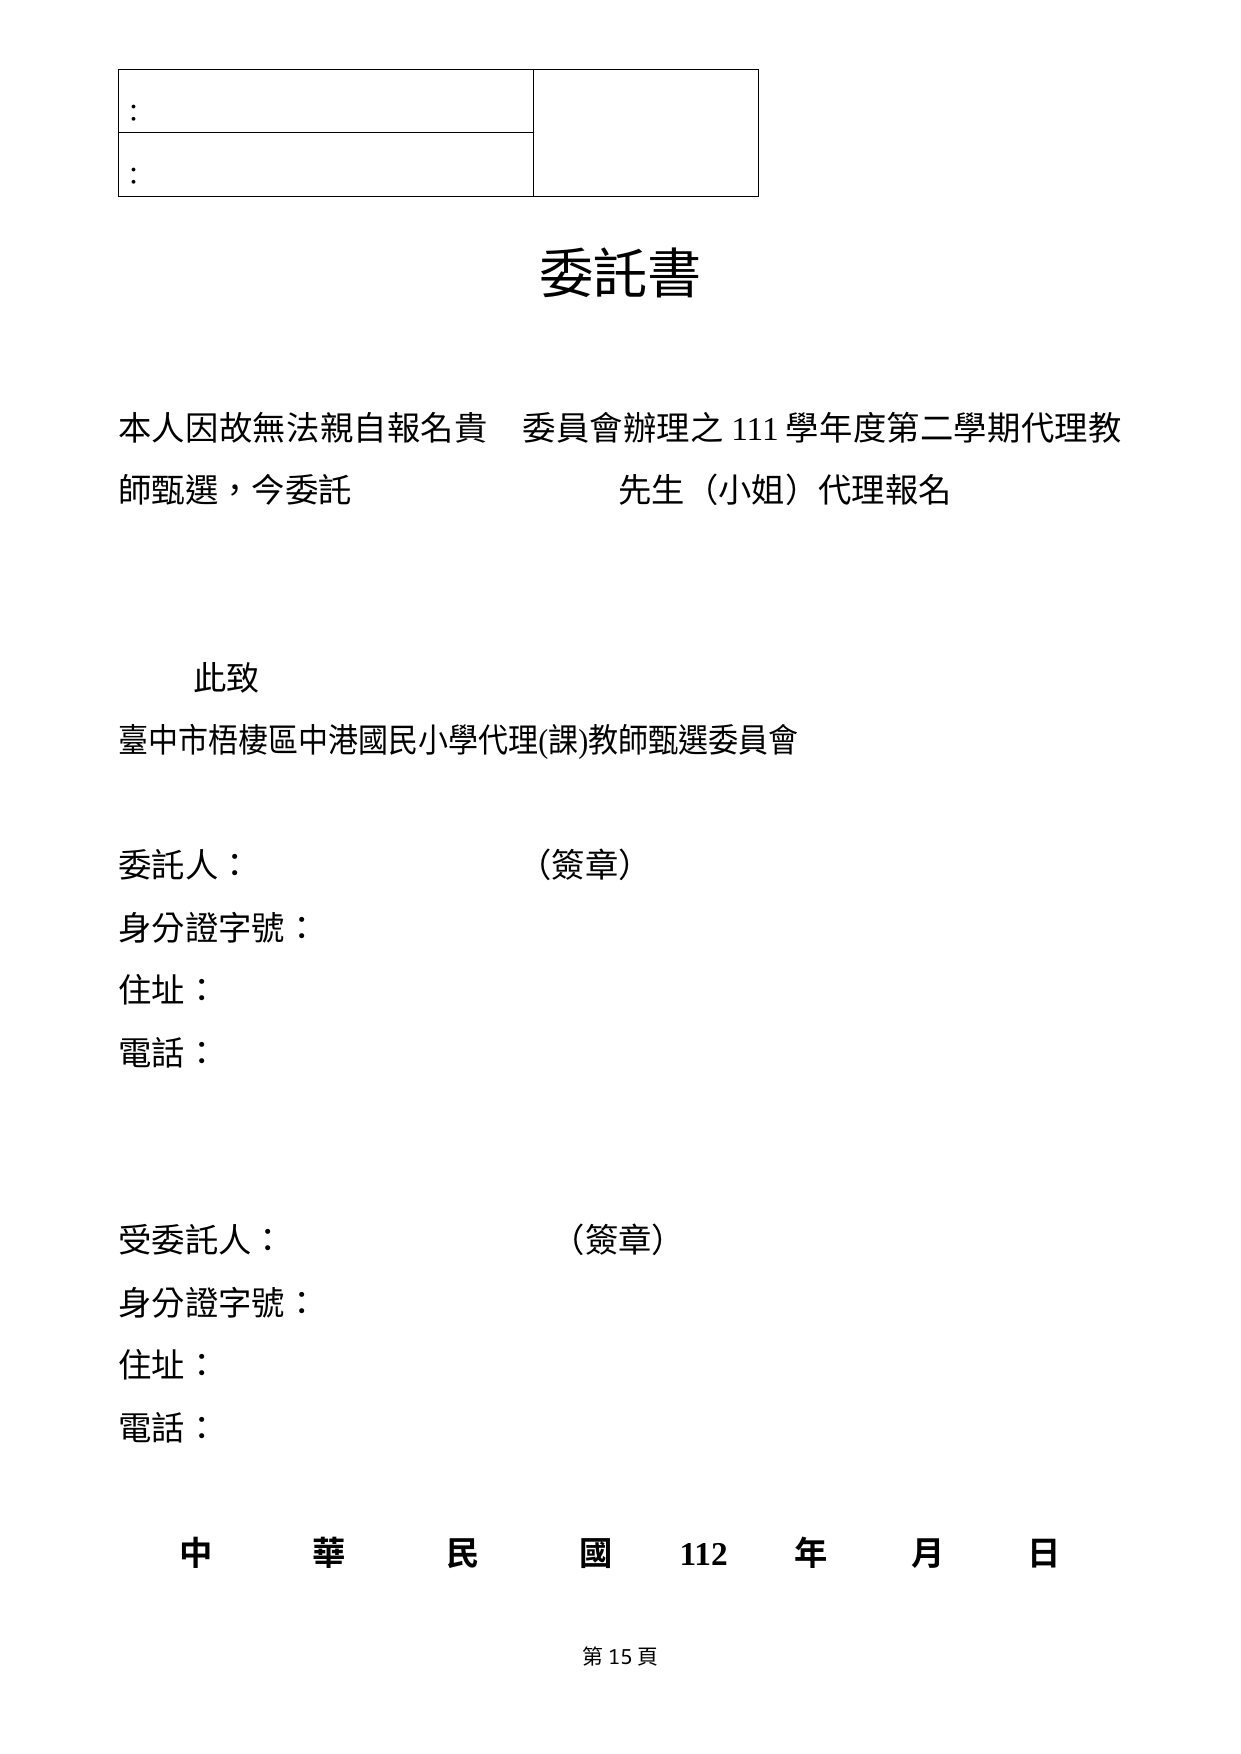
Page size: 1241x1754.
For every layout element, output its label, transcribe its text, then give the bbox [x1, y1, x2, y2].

text 受委託人： （簽章） [118, 1197, 1122, 1259]
text 身分證字號： [118, 884, 1122, 947]
table_cell ： [119, 70, 533, 132]
table_cell ： [119, 133, 533, 196]
text 委託人： （簽章） [118, 822, 1122, 884]
text 本人因故無法親自報名貴 委員會辦理之111學年度第二學期代理教師甄選，今委託 先生（小姐）代理報名 [118, 384, 1122, 509]
text 電話： [118, 1384, 1122, 1447]
text 住址： [118, 947, 1122, 1009]
text 電話： [118, 1009, 1122, 1072]
text 身分證字號： [118, 1259, 1122, 1322]
text 此致 [118, 634, 1122, 697]
text 中 華 民 國 112 年 月 日 [118, 1509, 1122, 1572]
table_cell [534, 70, 758, 196]
text 住址： [118, 1322, 1122, 1384]
text 臺中市梧棲區中港國民小學代理(課)教師甄選委員會 [118, 697, 1122, 759]
text 委託書 [118, 197, 1122, 322]
